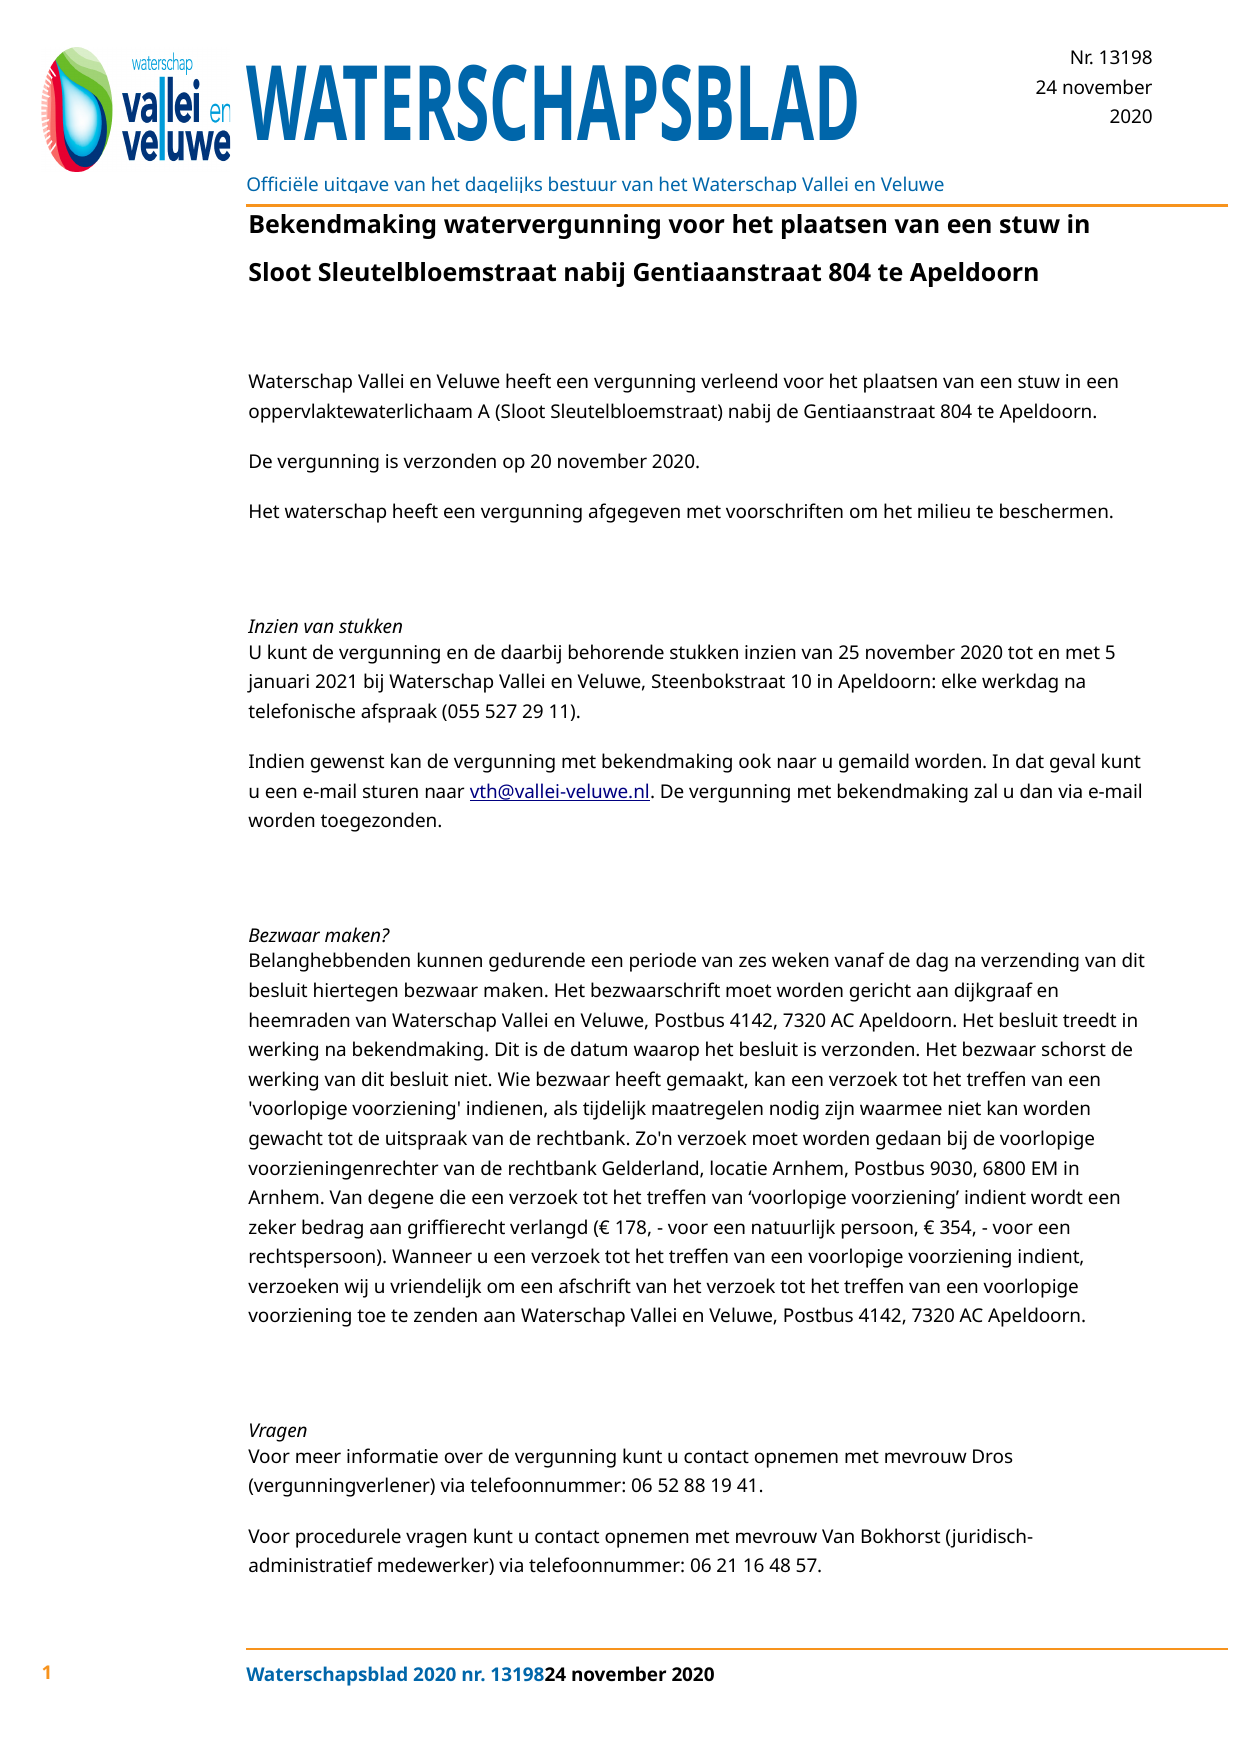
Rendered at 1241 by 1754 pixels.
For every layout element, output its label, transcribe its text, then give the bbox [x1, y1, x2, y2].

text U kunt de vergunning en de daarbij behorende stukken inzien van 25 november 2020 tot en met 5 januari 2021 bij Waterschap Vallei en Veluwe, Steenbokstraat 10 in Apeldoorn: elke werkdag na telefonische afspraak (055 527 29 11). [248, 639, 1152, 724]
text De vergunning is verzonden op 20 november 2020. [248, 448, 1152, 474]
text Voor procedurele vragen kunt u contact opnemen met mevrouw Van Bokhorst (juridisch-administratief medewerker) via telefoonnummer: 06 21 16 48 57. [248, 1523, 1152, 1578]
text Voor meer informatie over de vergunning kunt u contact opnemen met mevrouw Dros (vergunningverlener) via telefoonnummer: 06 52 88 19 41. [248, 1443, 1152, 1498]
text Waterschap Vallei en Veluwe heeft een vergunning verleend voor het plaatsen van een stuw in een oppervlaktewaterlichaam A (Sloot Sleutelbloemstraat) nabij de Gentiaanstraat 804 te Apeldoorn. [248, 368, 1152, 424]
text Bezwaar maken? [248, 922, 1152, 948]
text Inzien van stukken [248, 613, 1152, 639]
text Indien gewenst kan de vergunning met bekendmaking ook naar u gemaild worden. In dat geval kunt u een e-mail sturen naar vth@vallei-veluwe.nl. De vergunning met bekendmaking zal u dan via e-mail worden toegezonden. [248, 748, 1152, 833]
text Vragen [248, 1417, 1152, 1443]
text Belanghebbenden kunnen gedurende een periode van zes weken vanaf de dag na verzending van dit besluit hiertegen bezwaar maken. Het bezwaarschrift moet worden gericht aan dijkgraaf en heemraden van Waterschap Vallei en Veluwe, Postbus 4142, 7320 AC Apeldoorn. Het besluit treedt in werking na bekendmaking. Dit is de datum waarop het besluit is verzonden. Het bezwaar schorst de werking van dit besluit niet. Wie bezwaar heeft gemaakt, kan een verzoek tot het treffen van een 'voorlopige voorziening' indienen, als tijdelijk maatregelen nodig zijn waarmee niet kan worden gewacht tot de uitspraak van de rechtbank. Zo'n verzoek moet worden gedaan bij de voorlopige voorzieningenrechter van de rechtbank Gelderland, locatie Arnhem, Postbus 9030, 6800 EM in Arnhem. Van degene die een verzoek tot het treffen van ‘voorlopige voorziening’ indient wordt een zeker bedrag aan griffierecht verlangd (€ 178, - voor een natuurlijk persoon, € 354, - voor een rechtspersoon). Wanneer u een verzoek tot het treffen van een voorlopige voorziening indient, verzoeken wij u vriendelijk om een afschrift van het verzoek tot het treffen van een voorlopige voorziening toe te zenden aan Waterschap Vallei en Veluwe, Postbus 4142, 7320 AC Apeldoorn. [248, 948, 1152, 1328]
text Bekendmaking watervergunning voor het plaatsen van een stuw in Sloot Sleutelbloemstraat nabij Gentiaanstraat 804 te Apeldoorn [248, 207, 1152, 288]
text Het waterschap heeft een vergunning afgegeven met voorschriften om het milieu te beschermen. [248, 499, 1152, 524]
picture [41, 47, 231, 172]
